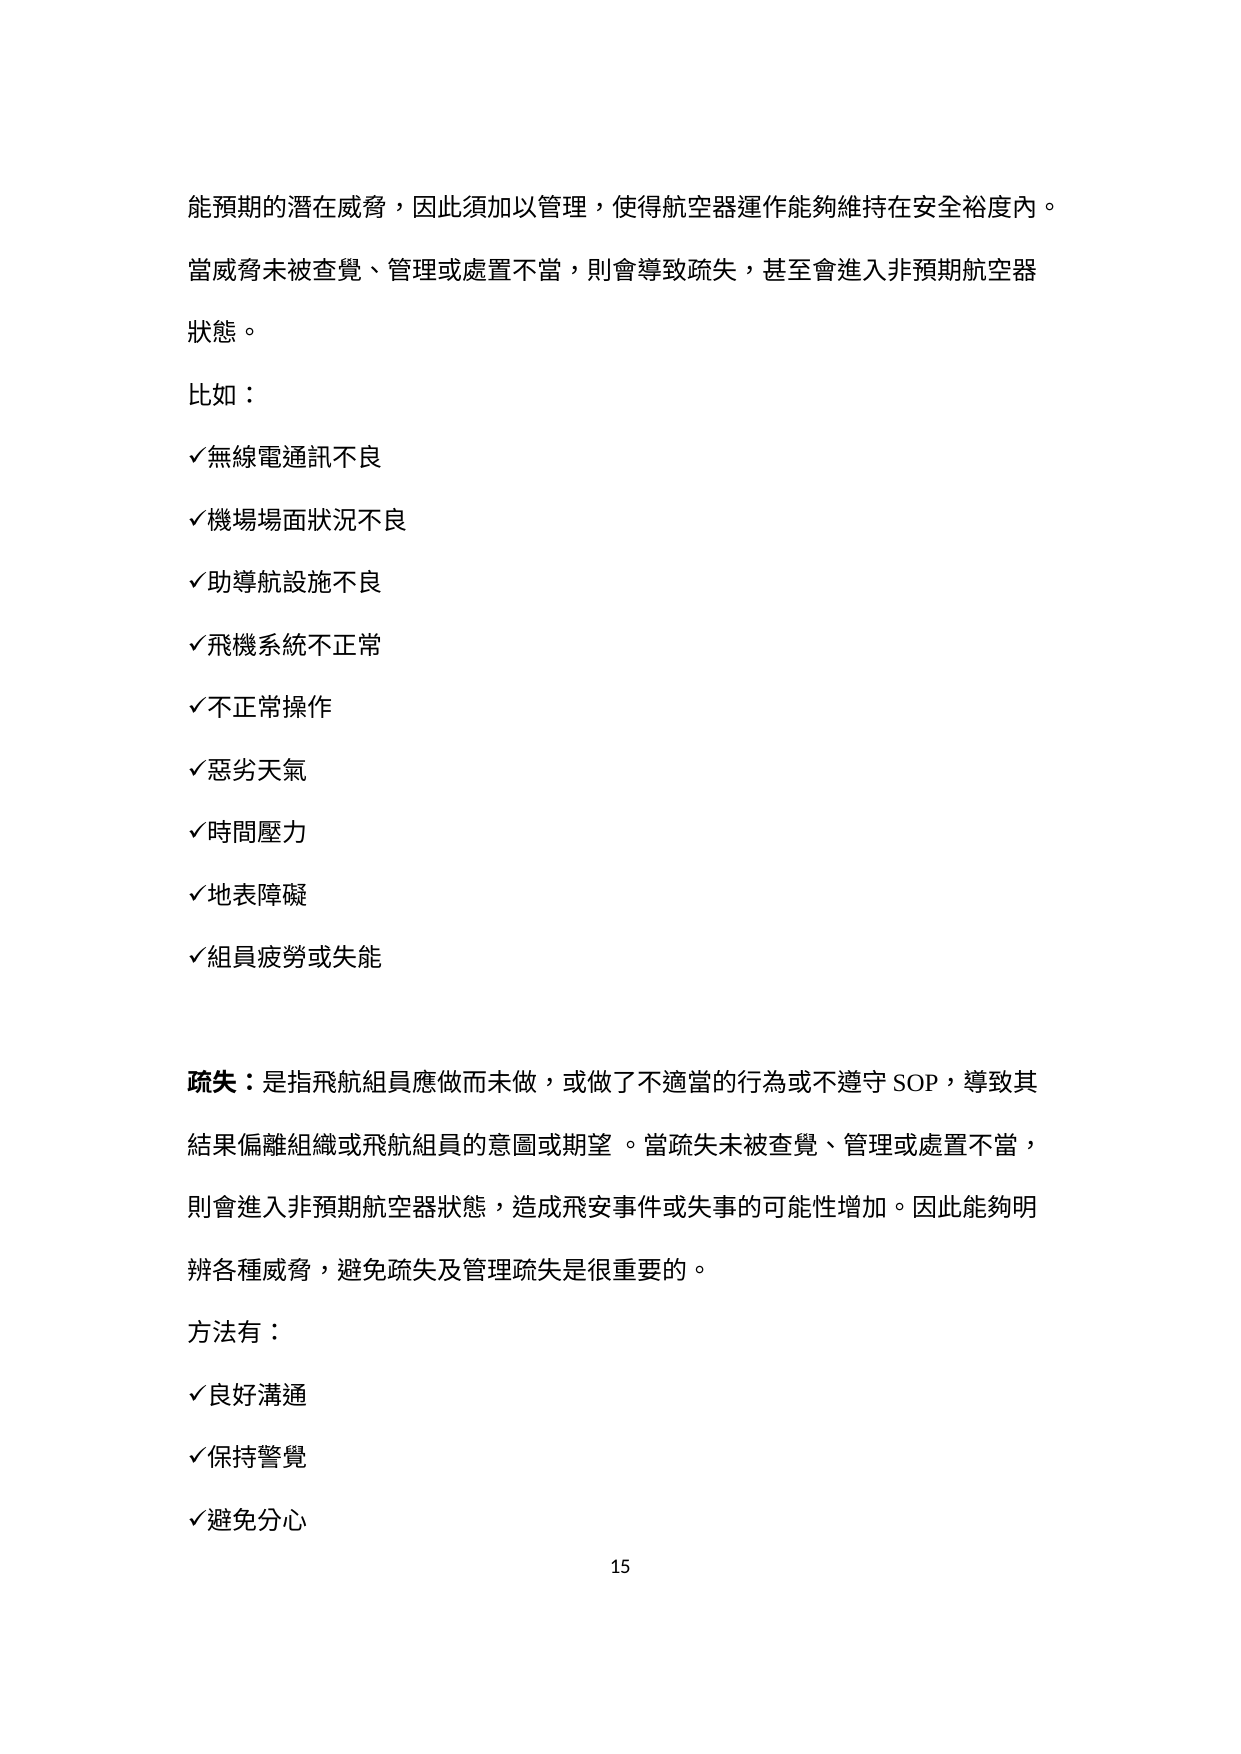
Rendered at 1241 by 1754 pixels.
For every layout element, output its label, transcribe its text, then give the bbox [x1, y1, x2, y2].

text 威脅：是指組員每天所會遇到的各式各樣外在狀況，這些狀況增加作業的複雜性，並在某種程度上為飛安帶來危險，有些可以預劃並加以化解，有些則是不能預期的潛在威脅，因此須加以管理，使得航空器運作能夠維持在安全裕度內。當威脅未被查覺、管理或處置不當，則會導致疏失，甚至會進入非預期航空器狀態。 [187, 164, 1053, 352]
text 避免分心 [187, 1477, 1053, 1539]
text 組員疲勞或失能 [187, 914, 1053, 977]
text 地表障礙 [187, 852, 1053, 914]
text 無線電通訊不良 [187, 414, 1053, 477]
text 時間壓力 [187, 789, 1053, 852]
text 方法有： [187, 1289, 1053, 1352]
text 良好溝通 [187, 1352, 1053, 1414]
text 惡劣天氣 [187, 727, 1053, 789]
text 飛機系統不正常 [187, 602, 1053, 664]
text 保持警覺 [187, 1414, 1053, 1477]
text 不正常操作 [187, 664, 1053, 727]
text 疏失：是指飛航組員應做而未做，或做了不適當的行為或不遵守SOP，導致其結果偏離組織或飛航組員的意圖或期望 。當疏失未被查覺、管理或處置不當，則會進入非預期航空器狀態，造成飛安事件或失事的可能性增加。因此能夠明辨各種威脅，避免疏失及管理疏失是很重要的。 [187, 1039, 1053, 1289]
text 機場場面狀況不良 [187, 477, 1053, 539]
text 助導航設施不良 [187, 539, 1053, 602]
text 比如： [187, 352, 1053, 414]
